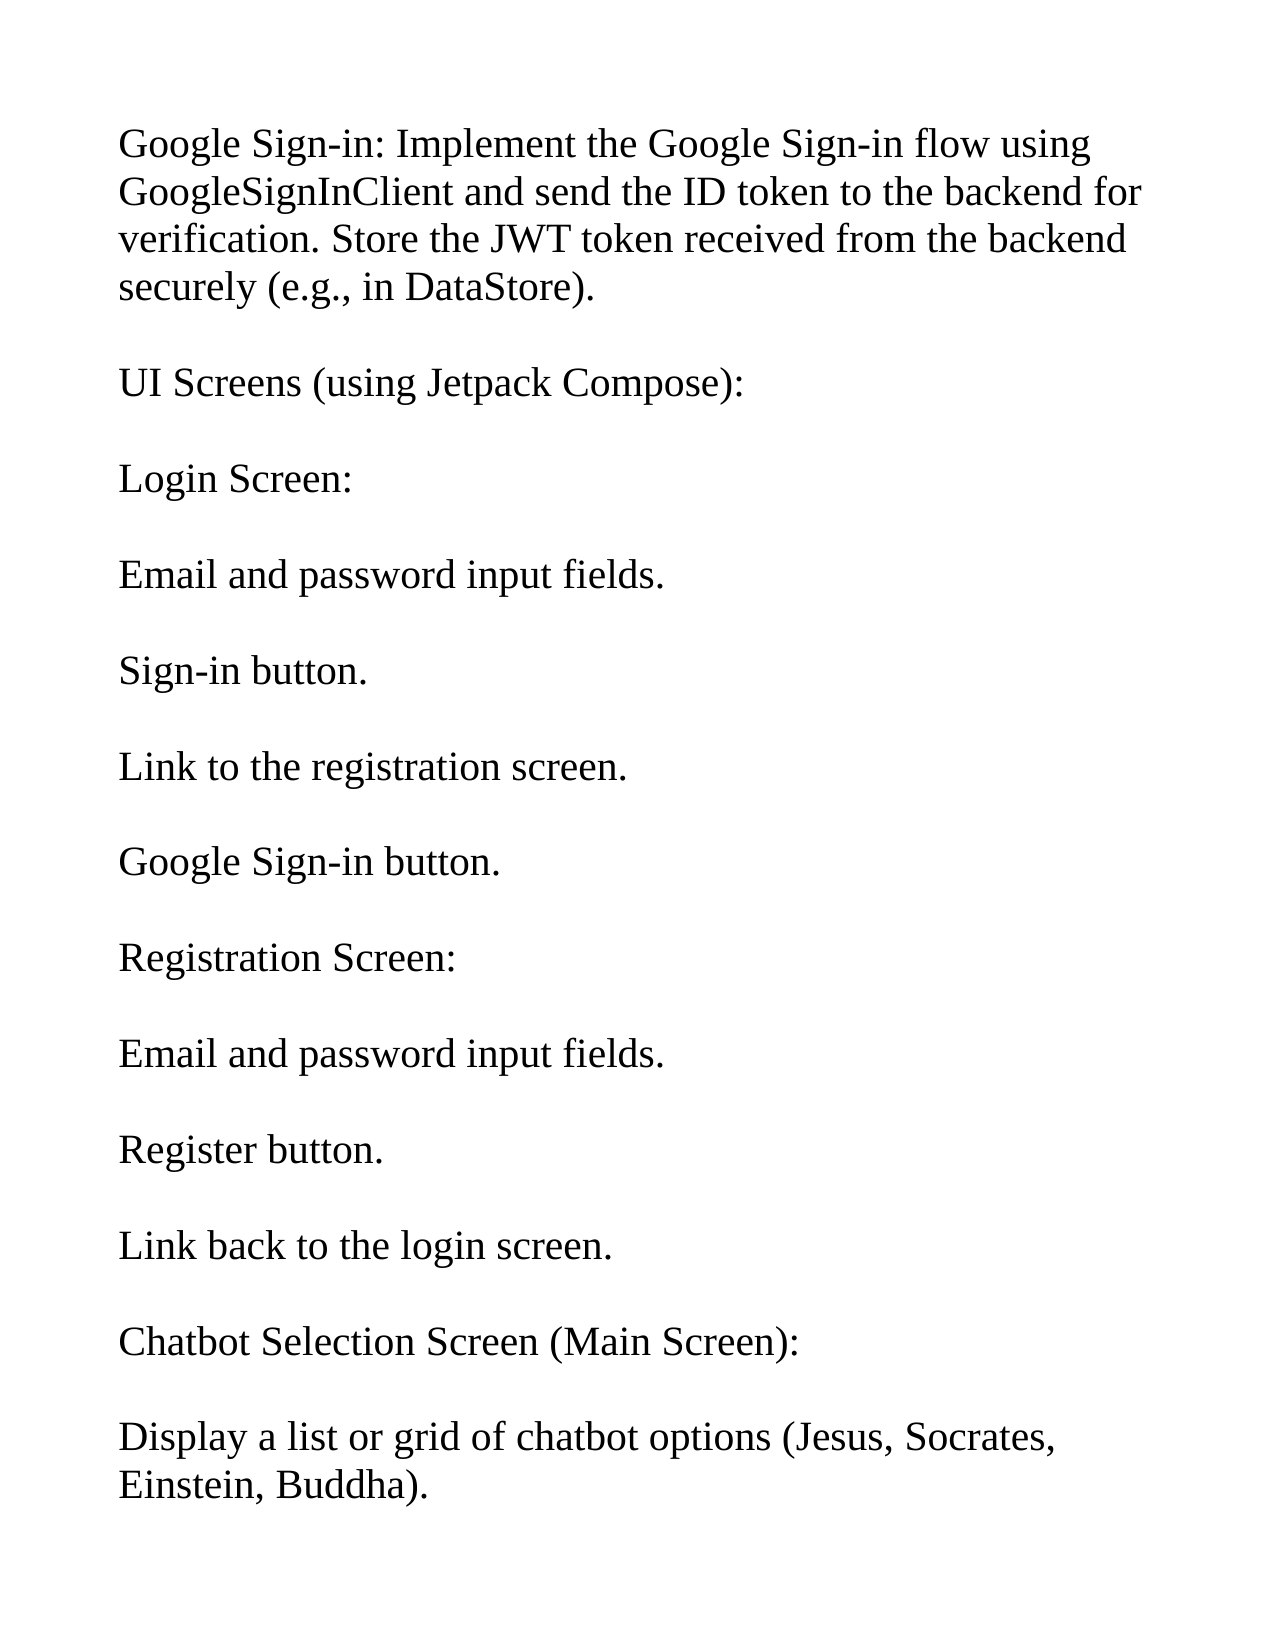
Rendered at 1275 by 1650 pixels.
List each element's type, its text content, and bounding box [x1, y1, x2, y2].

text Login Screen: [118, 453, 1157, 501]
text Email and password input fields. [118, 1028, 1157, 1076]
text Registration Screen: [118, 933, 1157, 981]
text Link to the registration screen. [118, 741, 1157, 789]
text Email and password input fields. [118, 549, 1157, 597]
text Link back to the login screen. [118, 1220, 1157, 1268]
text Display a list or grid of chatbot options (Jesus, Socrates, Einstein, Buddha). [118, 1412, 1157, 1508]
text Google Sign-in button. [118, 837, 1157, 885]
text Chatbot Selection Screen (Main Screen): [118, 1316, 1157, 1364]
text UI Screens (using Jetpack Compose): [118, 358, 1157, 406]
text Register button. [118, 1124, 1157, 1172]
text Sign-in button. [118, 645, 1157, 693]
text Google Sign-in: Implement the Google Sign-in flow using GoogleSignInClient and send the ID token to the backend for verification. Store the JWT token received from the backend securely (e.g., in DataStore). [118, 118, 1157, 310]
